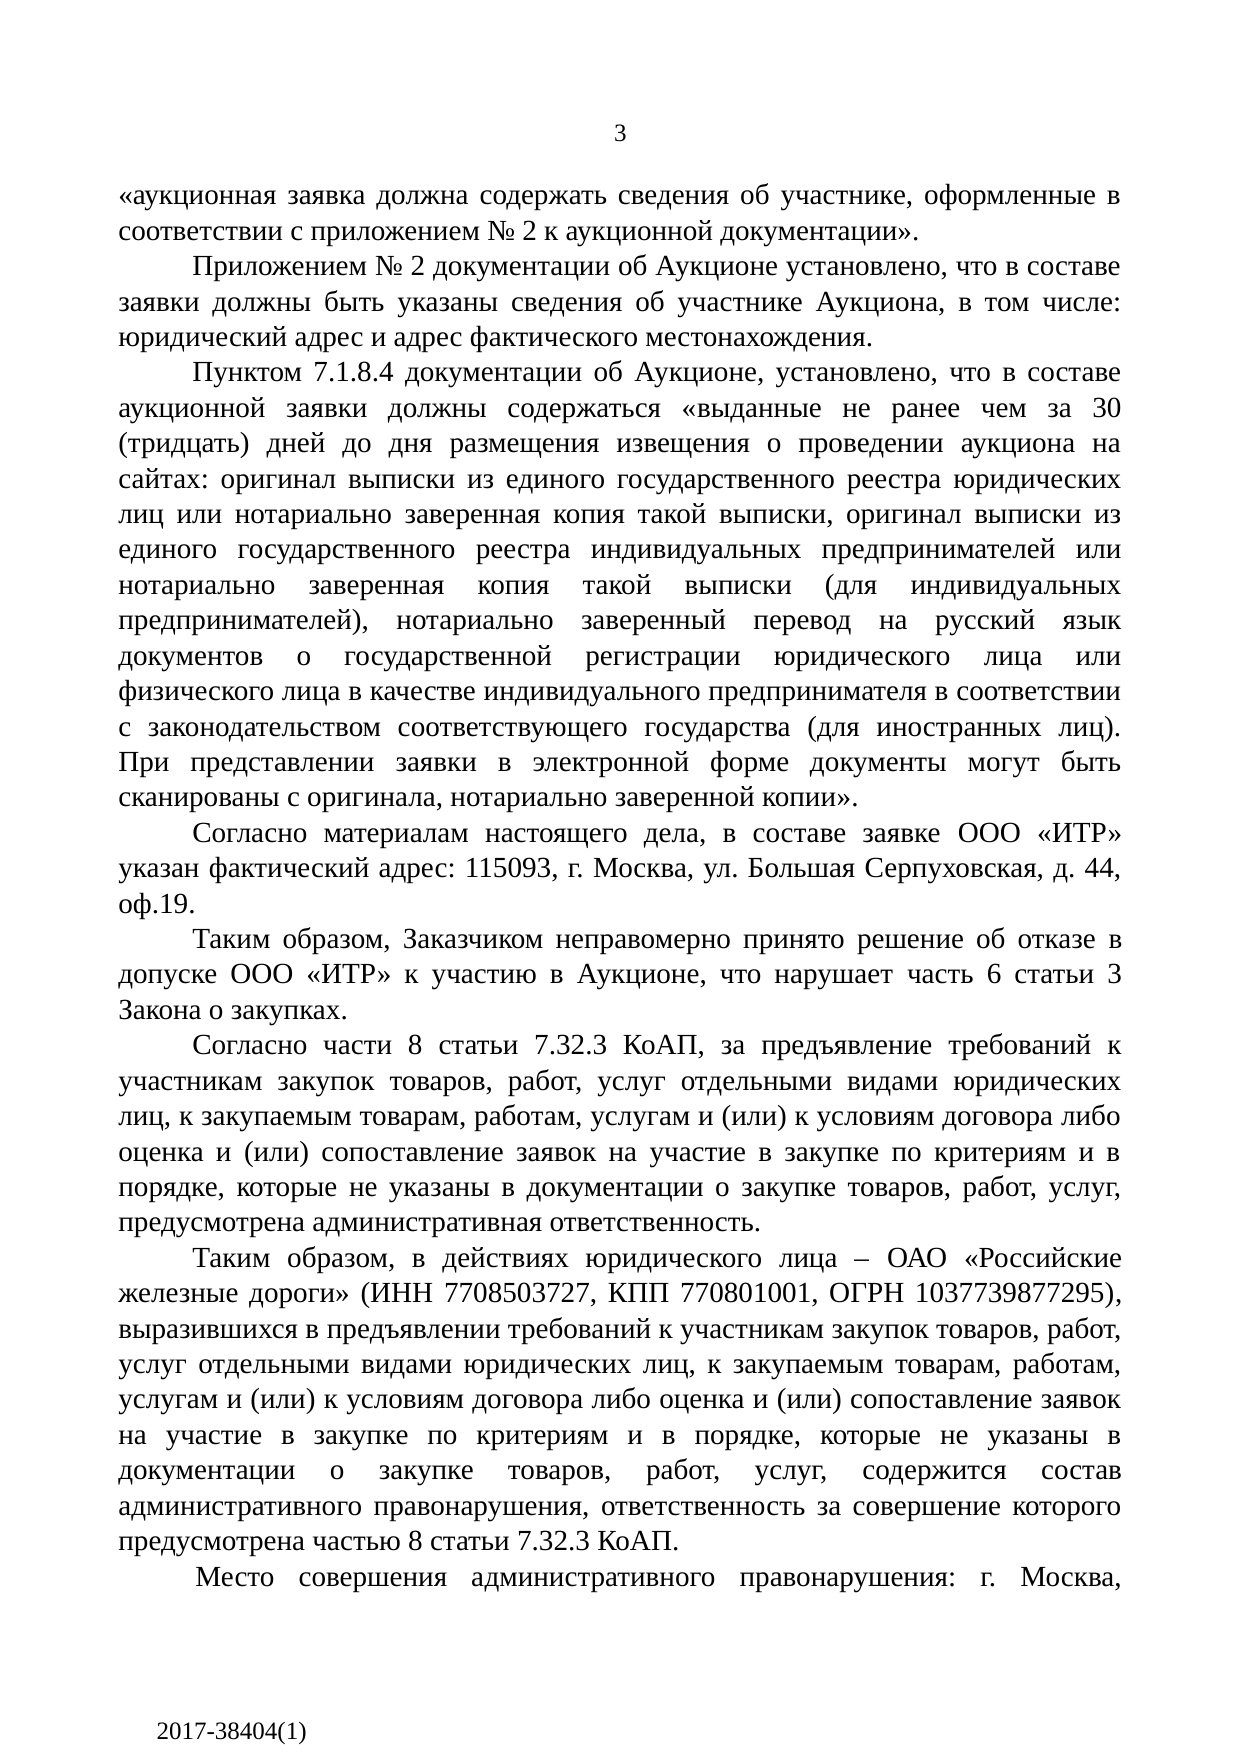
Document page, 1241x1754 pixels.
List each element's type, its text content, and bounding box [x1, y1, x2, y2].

text Место совершения административного правонарушения: г. Москва, [121, 1558, 1122, 1593]
text Таким образом, в действиях юридического лица – ОАО «Российские железные дороги» (ИНН 7708503727, КПП 770801001, ОГРН 1037739877295), выразившихся в предъявлении требований к участникам закупок товаров, работ, услуг отдельными видами юридических лиц, к закупаемым товарам, работам, услугам и (или) к условиям договора либо оценка и (или) сопоставление заявок на участие в закупке по критериям и в порядке, которые не указаны в документации о закупке товаров, работ, услуг, содержится состав административного правонарушения, ответственность за совершение которого предусмотрена частью 8 статьи 7.32.3 КоАП. [118, 1239, 1122, 1558]
text Согласно части 8 статьи 7.32.3 КоАП, за предъявление требований к участникам закупок товаров, работ, услуг отдельными видами юридических лиц, к закупаемым товарам, работам, услугам и (или) к условиям договора либо оценка и (или) сопоставление заявок на участие в закупке по критериям и в порядке, которые не указаны в документации о закупке товаров, работ, услуг, предусмотрена административная ответственность. [118, 1026, 1122, 1239]
text Таким образом, Заказчиком неправомерно принято решение об отказе в допуске ООО «ИТР» к участию в Аукционе, что нарушает часть 6 статьи 3 Закона о закупках. [118, 920, 1122, 1026]
text «аукционная заявка должна содержать сведения об участнике, оформленные в соответствии с приложением № 2 к аукционной документации». Приложением № 2 документации об Аукционе установлено, что в составе заявки должны быть указаны сведения об участнике Аукциона, в том числе: юридический адрес и адрес фактического местонахождения. Пунктом 7.1.8.4 документации об Аукционе, установлено, что в составе аукционной заявки должны содержаться «выданные не ранее чем за 30 (тридцать) дней до дня размещения извещения о проведении аукциона на сайтах: оригинал выписки из единого государственного реестра юридических лиц или нотариально заверенная копия такой выписки, оригинал выписки из единого государственного реестра индивидуальных предпринимателей или нотариально заверенная копия такой выписки (для индивидуальных предпринимателей), нотариально заверенный перевод на русский язык документов о государственной регистрации юридического лица или физического лица в качестве индивидуального предпринимателя в соответствии с законодательством соответствующего государства (для иностранных лиц). При представлении заявки в электронной форме документы могут быть сканированы с оригинала, нотариально заверенной копии». Согласно материалам настоящего дела, в составе заявке ООО «ИТР» указан фактический адрес: 115093, г. Москва, ул. Большая Серпуховская, д. 44, оф.19. [118, 176, 1122, 920]
